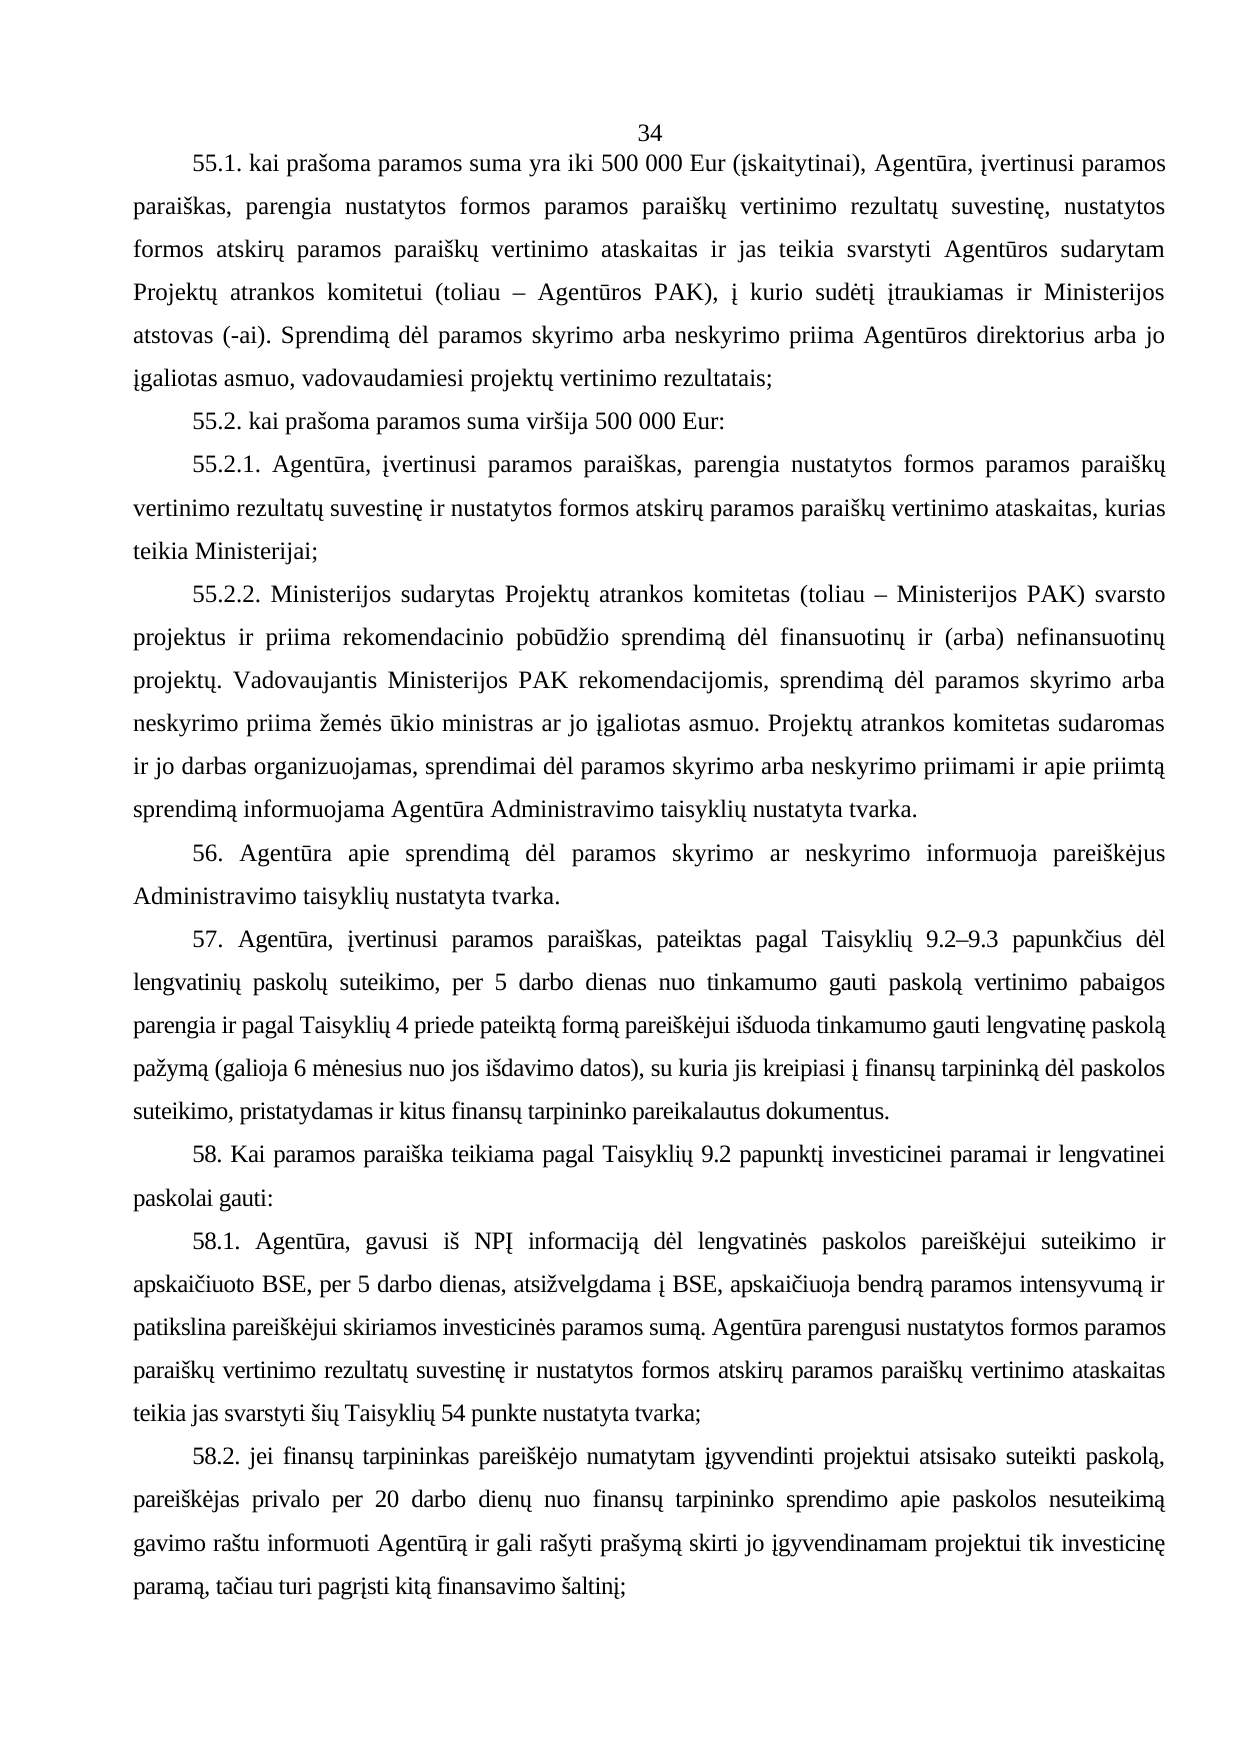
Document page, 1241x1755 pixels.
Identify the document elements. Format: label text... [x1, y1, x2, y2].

text 58. Kai paramos paraiška teikiama pagal Taisyklių 9.2 papunktį investicinei paramai ir lengvatinei paskolai gauti: [133, 1139, 1166, 1211]
text 58.1. Agentūra, gavusi iš NPĮ informaciją dėl lengvatinės paskolos pareiškėjui suteikimo ir apskaičiuoto BSE, per 5 darbo dienas, atsižvelgdama į BSE, apskaičiuoja bendrą paramos intensyvumą ir patikslina pareiškėjui skiriamos investicinės paramos sumą. Agentūra parengusi nustatytos formos paramos paraiškų vertinimo rezultatų suvestinę ir nustatytos formos atskirų paramos paraiškų vertinimo ataskaitas teikia jas svarstyti šių Taisyklių 54 punkte nustatyta tvarka; [133, 1226, 1166, 1427]
text 55.2.1. Agentūra, įvertinusi paramos paraiškas, parengia nustatytos formos paramos paraiškų vertinimo rezultatų suvestinę ir nustatytos formos atskirų paramos paraiškų vertinimo ataskaitas, kurias teikia Ministerijai; [133, 449, 1166, 564]
text 55.2. kai prašoma paramos suma viršija 500 000 Eur: [133, 406, 1166, 435]
text 55.2.2. Ministerijos sudarytas Projektų atrankos komitetas (toliau – Ministerijos PAK) svarsto projektus ir priima rekomendacinio pobūdžio sprendimą dėl finansuotinų ir (arba) nefinansuotinų projektų. Vadovaujantis Ministerijos PAK rekomendacijomis, sprendimą dėl paramos skyrimo arba neskyrimo priima žemės ūkio ministras ar jo įgaliotas asmuo. Projektų atrankos komitetas sudaromas ir jo darbas organizuojamas, sprendimai dėl paramos skyrimo arba neskyrimo priimami ir apie priimtą sprendimą informuojama Agentūra Administravimo taisyklių nustatyta tvarka. [133, 579, 1166, 823]
text 55.1. kai prašoma paramos suma yra iki 500 000 Eur (įskaitytinai), Agentūra, įvertinusi paramos paraiškas, parengia nustatytos formos paramos paraiškų vertinimo rezultatų suvestinę, nustatytos formos atskirų paramos paraiškų vertinimo ataskaitas ir jas teikia svarstyti Agentūros sudarytam Projektų atrankos komitetui (toliau – Agentūros PAK), į kurio sudėtį įtraukiamas ir Ministerijos atstovas (-ai). Sprendimą dėl paramos skyrimo arba neskyrimo priima Agentūros direktorius arba jo įgaliotas asmuo, vadovaudamiesi projektų vertinimo rezultatais; [133, 148, 1166, 392]
text 58.2. jei finansų tarpininkas pareiškėjo numatytam įgyvendinti projektui atsisako suteikti paskolą, pareiškėjas privalo per 20 darbo dienų nuo finansų tarpininko sprendimo apie paskolos nesuteikimą gavimo raštu informuoti Agentūrą ir gali rašyti prašymą skirti jo įgyvendinamam projektui tik investicinę paramą, tačiau turi pagrįsti kitą finansavimo šaltinį; [133, 1441, 1166, 1599]
text 57. Agentūra, įvertinusi paramos paraiškas, pateiktas pagal Taisyklių 9.2–9.3 papunkčius dėl lengvatinių paskolų suteikimo, per 5 darbo dienas nuo tinkamumo gauti paskolą vertinimo pabaigos parengia ir pagal Taisyklių 4 priede pateiktą formą pareiškėjui išduoda tinkamumo gauti lengvatinę paskolą pažymą (galioja 6 mėnesius nuo jos išdavimo datos), su kuria jis kreipiasi į finansų tarpininką dėl paskolos suteikimo, pristatydamas ir kitus finansų tarpininko pareikalautus dokumentus. [133, 924, 1166, 1125]
text 56. Agentūra apie sprendimą dėl paramos skyrimo ar neskyrimo informuoja pareiškėjus Administravimo taisyklių nustatyta tvarka. [133, 838, 1166, 909]
